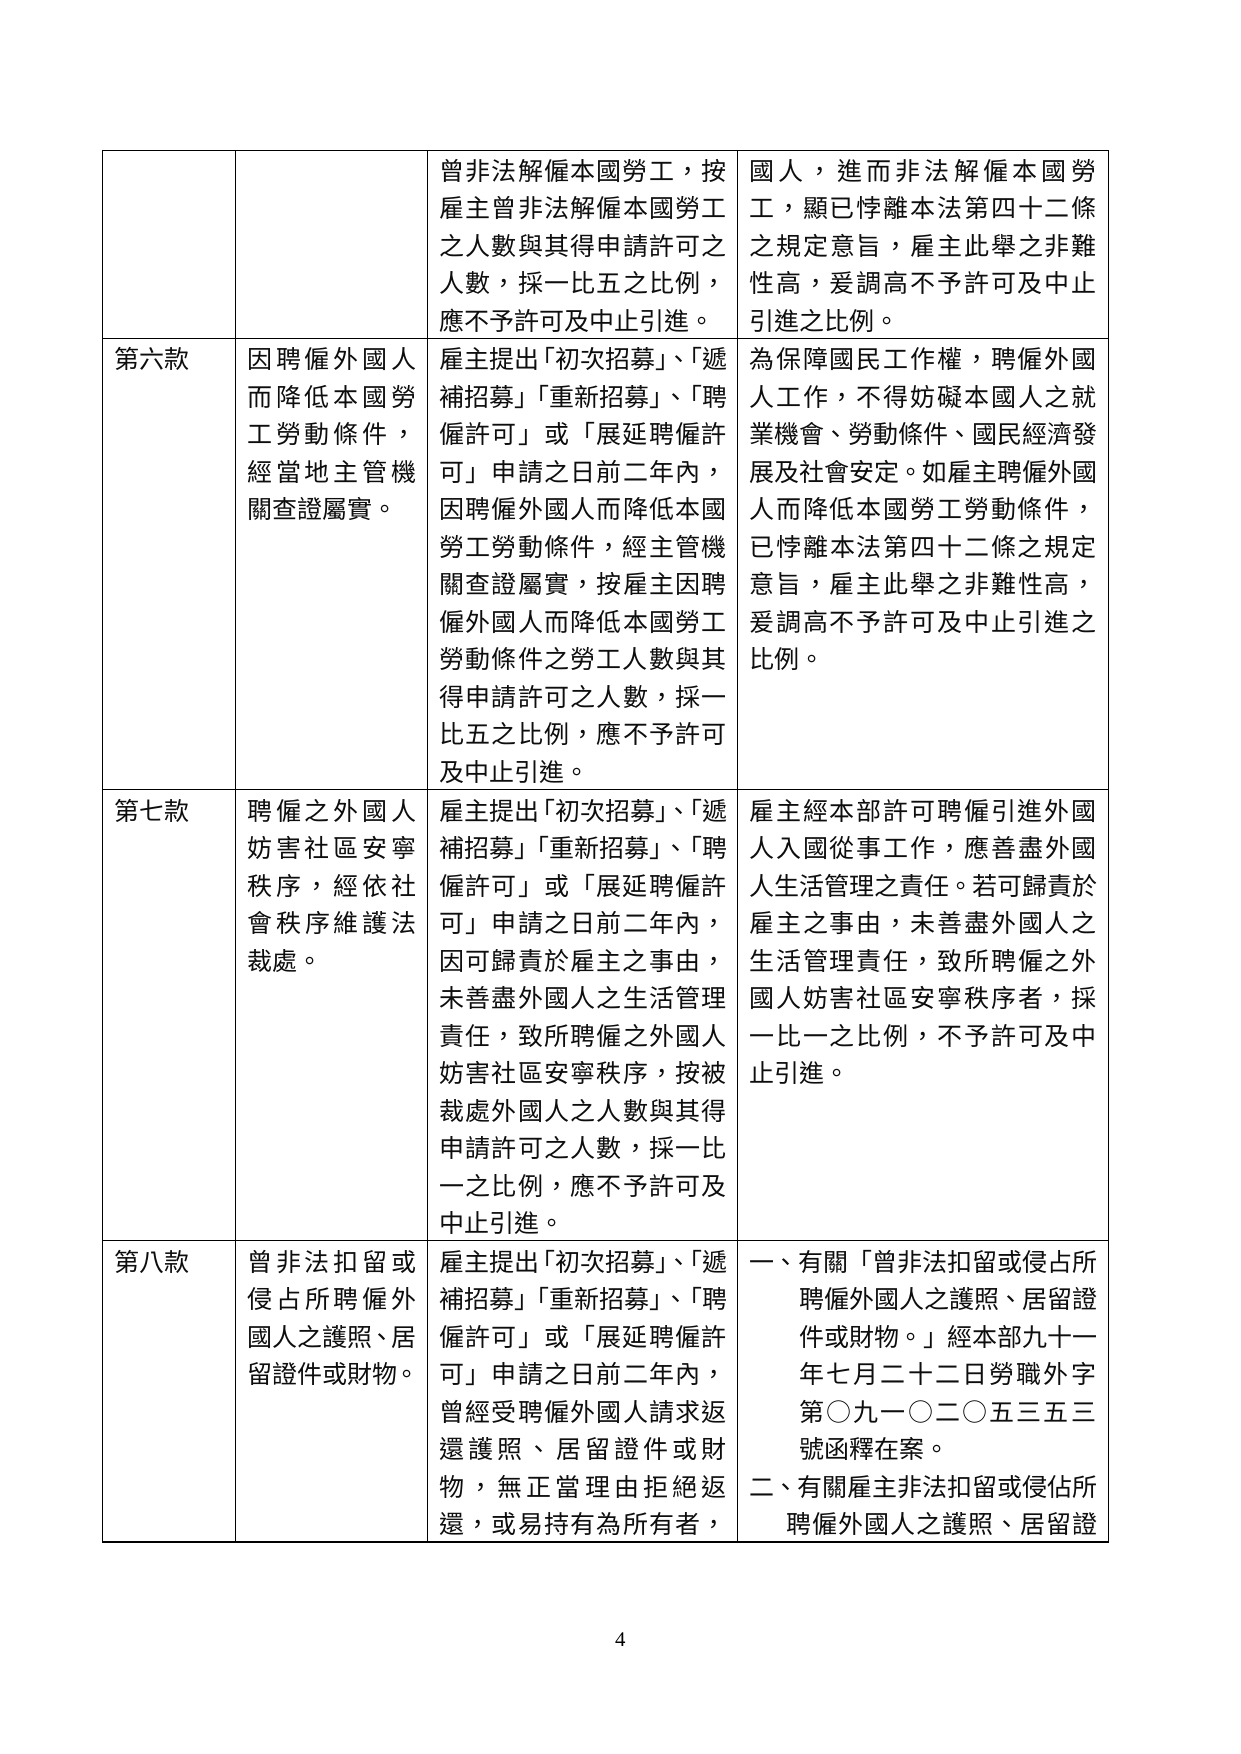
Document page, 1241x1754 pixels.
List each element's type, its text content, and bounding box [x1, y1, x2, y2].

table_cell 第七款 [103, 790, 235, 1240]
table_cell [103, 151, 235, 338]
table_cell 曾非法解僱本國勞工，按雇主曾非法解僱本國勞工之人數與其得申請許可之人數，採一比五之比例，應不予許可及中止引進。 [428, 151, 737, 338]
table_cell 第八款 [103, 1241, 235, 1541]
table_cell 曾非法扣留或侵占所聘僱外國人之護照、居留證件或財物。 [236, 1241, 427, 1541]
table_cell 雇主經本部許可聘僱引進外國人入國從事工作，應善盡外國人生活管理之責任。若可歸責於雇主之事由，未善盡外國人之生活管理責任，致所聘僱之外國人妨害社區安寧秩序者，採一比一之比例，不予許可及中止引進。 [738, 790, 1108, 1240]
table_cell 為保障國民工作權，聘僱外國人工作，不得妨礙本國人之就業機會、勞動條件、國民經濟發展及社會安定。如雇主聘僱外國人而降低本國勞工勞動條件，已悖離本法第四十二條之規定意旨，雇主此舉之非難性高，爰調高不予許可及中止引進之比例。 [738, 339, 1108, 789]
table_cell 雇主提出「初次招募」、「遞補招募」「重新招募」、「聘僱許可」或「展延聘僱許可」申請之日前二年內，曾經受聘僱外國人請求返還護照、居留證件或財物，無正當理由拒絕返還，或易持有為所有者， [428, 1241, 737, 1541]
table_cell 聘僱之外國人妨害社區安寧秩序，經依社會秩序維護法裁處。 [236, 790, 427, 1240]
table_cell 國人，進而非法解僱本國勞工，顯已悖離本法第四十二條之規定意旨，雇主此舉之非難性高，爰調高不予許可及中止引進之比例。 [738, 151, 1108, 338]
table_cell 一、有關「曾非法扣留或侵占所聘僱外國人之護照、居留證件或財物。」經本部九十一年七月二十二日勞職外字第○九一○二○五三五三號函釋在案。 二、有關雇主非法扣留或侵佔所聘僱外國人之護照、居留證 [738, 1241, 1108, 1541]
table_cell [236, 151, 427, 338]
table_cell 雇主提出「初次招募」、「遞補招募」「重新招募」、「聘僱許可」或「展延聘僱許可」申請之日前二年內，因聘僱外國人而降低本國勞工勞動條件，經主管機關查證屬實，按雇主因聘僱外國人而降低本國勞工勞動條件之勞工人數與其得申請許可之人數，採一比五之比例，應不予許可及中止引進。 [428, 339, 737, 789]
table_cell 因聘僱外國人而降低本國勞工勞動條件，經當地主管機關查證屬實。 [236, 339, 427, 789]
table_cell 第六款 [103, 339, 235, 789]
table_cell 雇主提出「初次招募」、「遞補招募」「重新招募」、「聘僱許可」或「展延聘僱許可」申請之日前二年內，因可歸責於雇主之事由，未善盡外國人之生活管理責任，致所聘僱之外國人妨害社區安寧秩序，按被裁處外國人之人數與其得申請許可之人數，採一比一之比例，應不予許可及中止引進。 [428, 790, 737, 1240]
